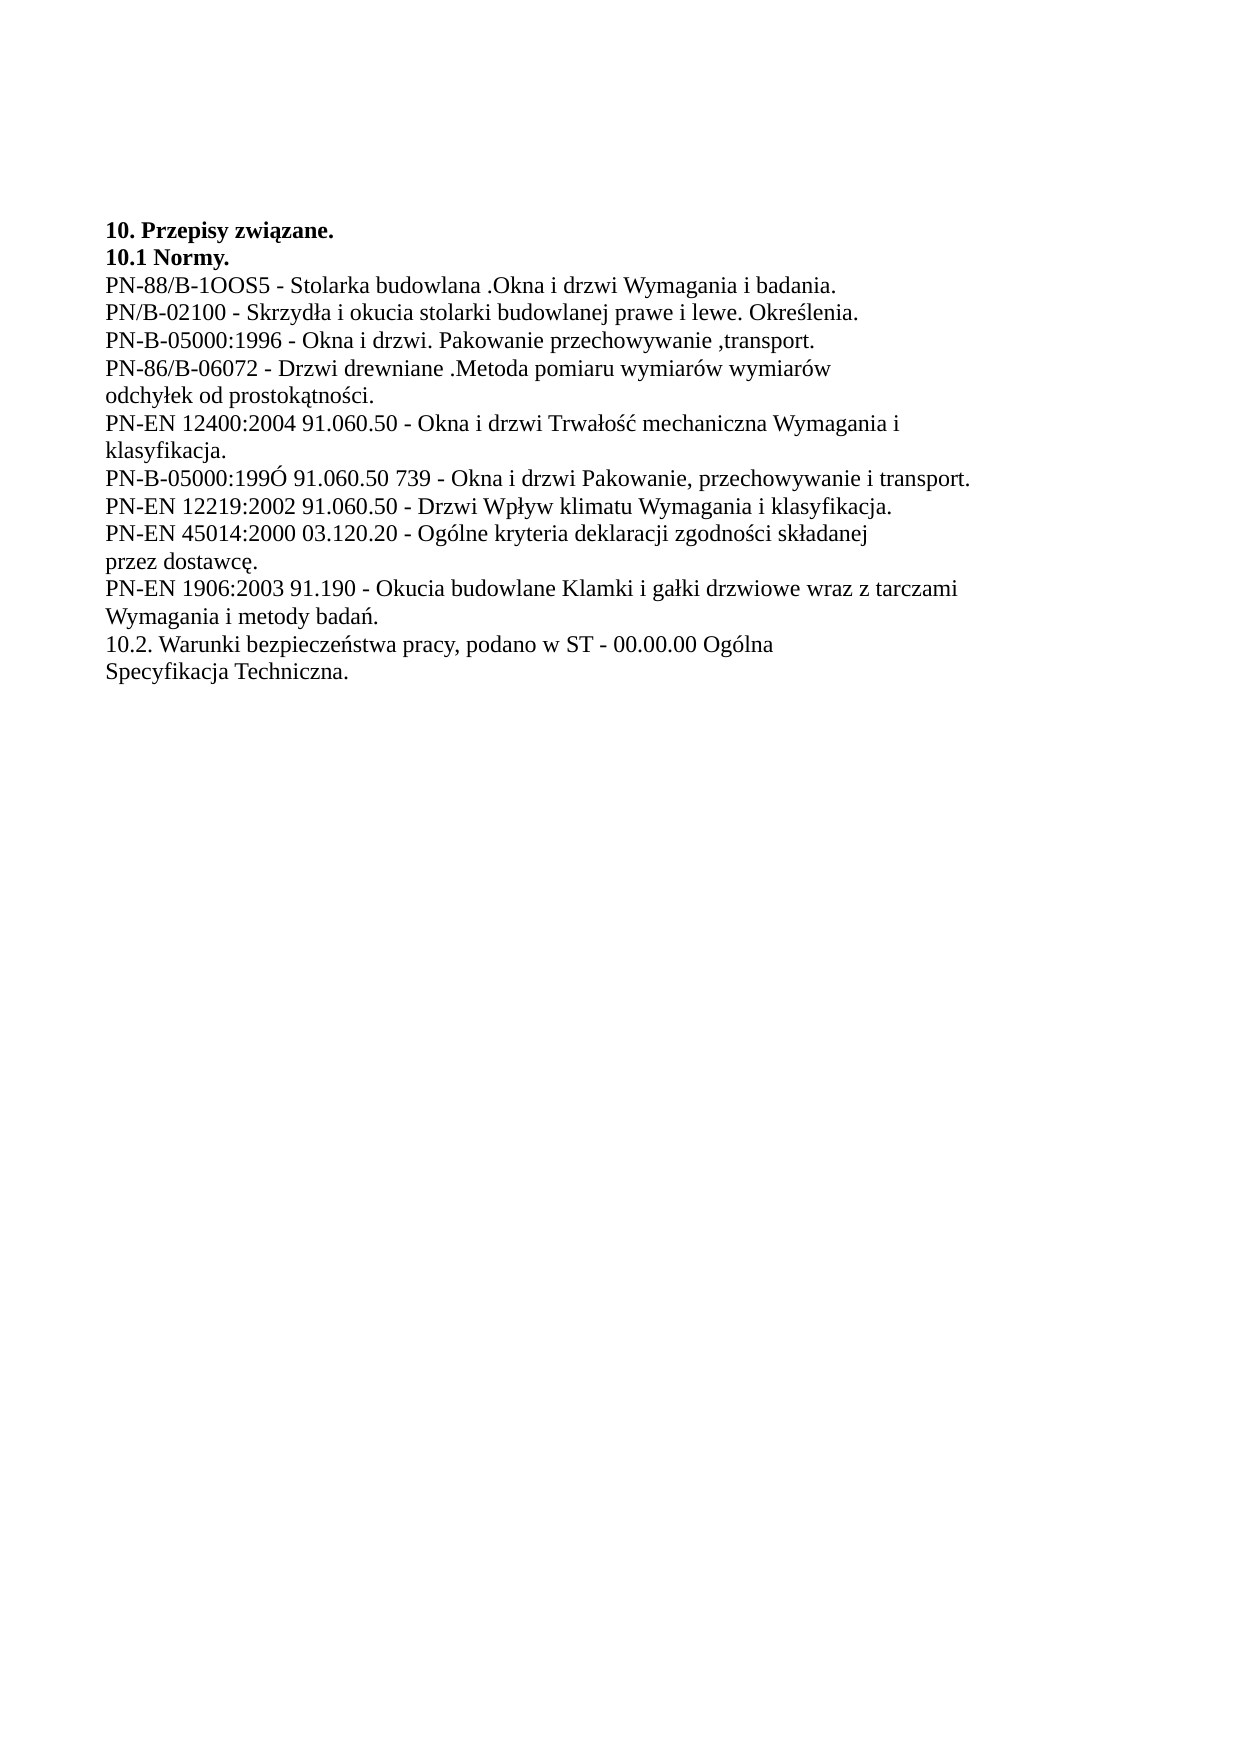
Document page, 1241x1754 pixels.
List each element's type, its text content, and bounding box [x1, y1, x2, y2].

text PN-EN 12219:2002 91.060.50 - Drzwi Wpływ klimatu Wymagania i klasyfikacja. [105, 492, 1070, 519]
text PN-B-05000:199Ó 91.060.50 739 - Okna i drzwi Pakowanie, przechowywanie i transport. [105, 464, 1070, 492]
text PN-B-05000:1996 - Okna i drzwi. Pakowanie przechowywanie ,transport. [105, 326, 1070, 354]
text PN-EN 1906:2003 91.190 - Okucia budowlane Klamki i gałki drzwiowe wraz z tarczami [105, 574, 1070, 602]
text odchyłek od prostokątności. [105, 381, 1070, 409]
text PN/B-02100 - Skrzydła i okucia stolarki budowlanej prawe i lewe. Określenia. [105, 298, 1070, 326]
text PN-EN 45014:2000 03.120.20 - Ogólne kryteria deklaracji zgodności składanej [105, 519, 1070, 547]
text Wymagania i metody badań. [105, 602, 1070, 630]
text PN-EN 12400:2004 91.060.50 - Okna i drzwi Trwałość mechaniczna Wymagania i [105, 409, 1070, 436]
text przez dostawcę. [105, 547, 1070, 574]
text klasyfikacja. [105, 436, 1070, 464]
text PN-88/B-1OOS5 - Stolarka budowlana .Okna i drzwi Wymagania i badania. [105, 271, 1070, 298]
text 10.2. Warunki bezpieczeństwa pracy, podano w ST - 00.00.00 Ogólna [105, 630, 1070, 657]
text PN-86/B-06072 - Drzwi drewniane .Metoda pomiaru wymiarów wymiarów [105, 354, 1070, 381]
text Specyfikacja Techniczna. [105, 657, 1070, 685]
text 10.1 Normy. [105, 243, 1070, 271]
text 10. Przepisy związane. [105, 216, 1070, 243]
